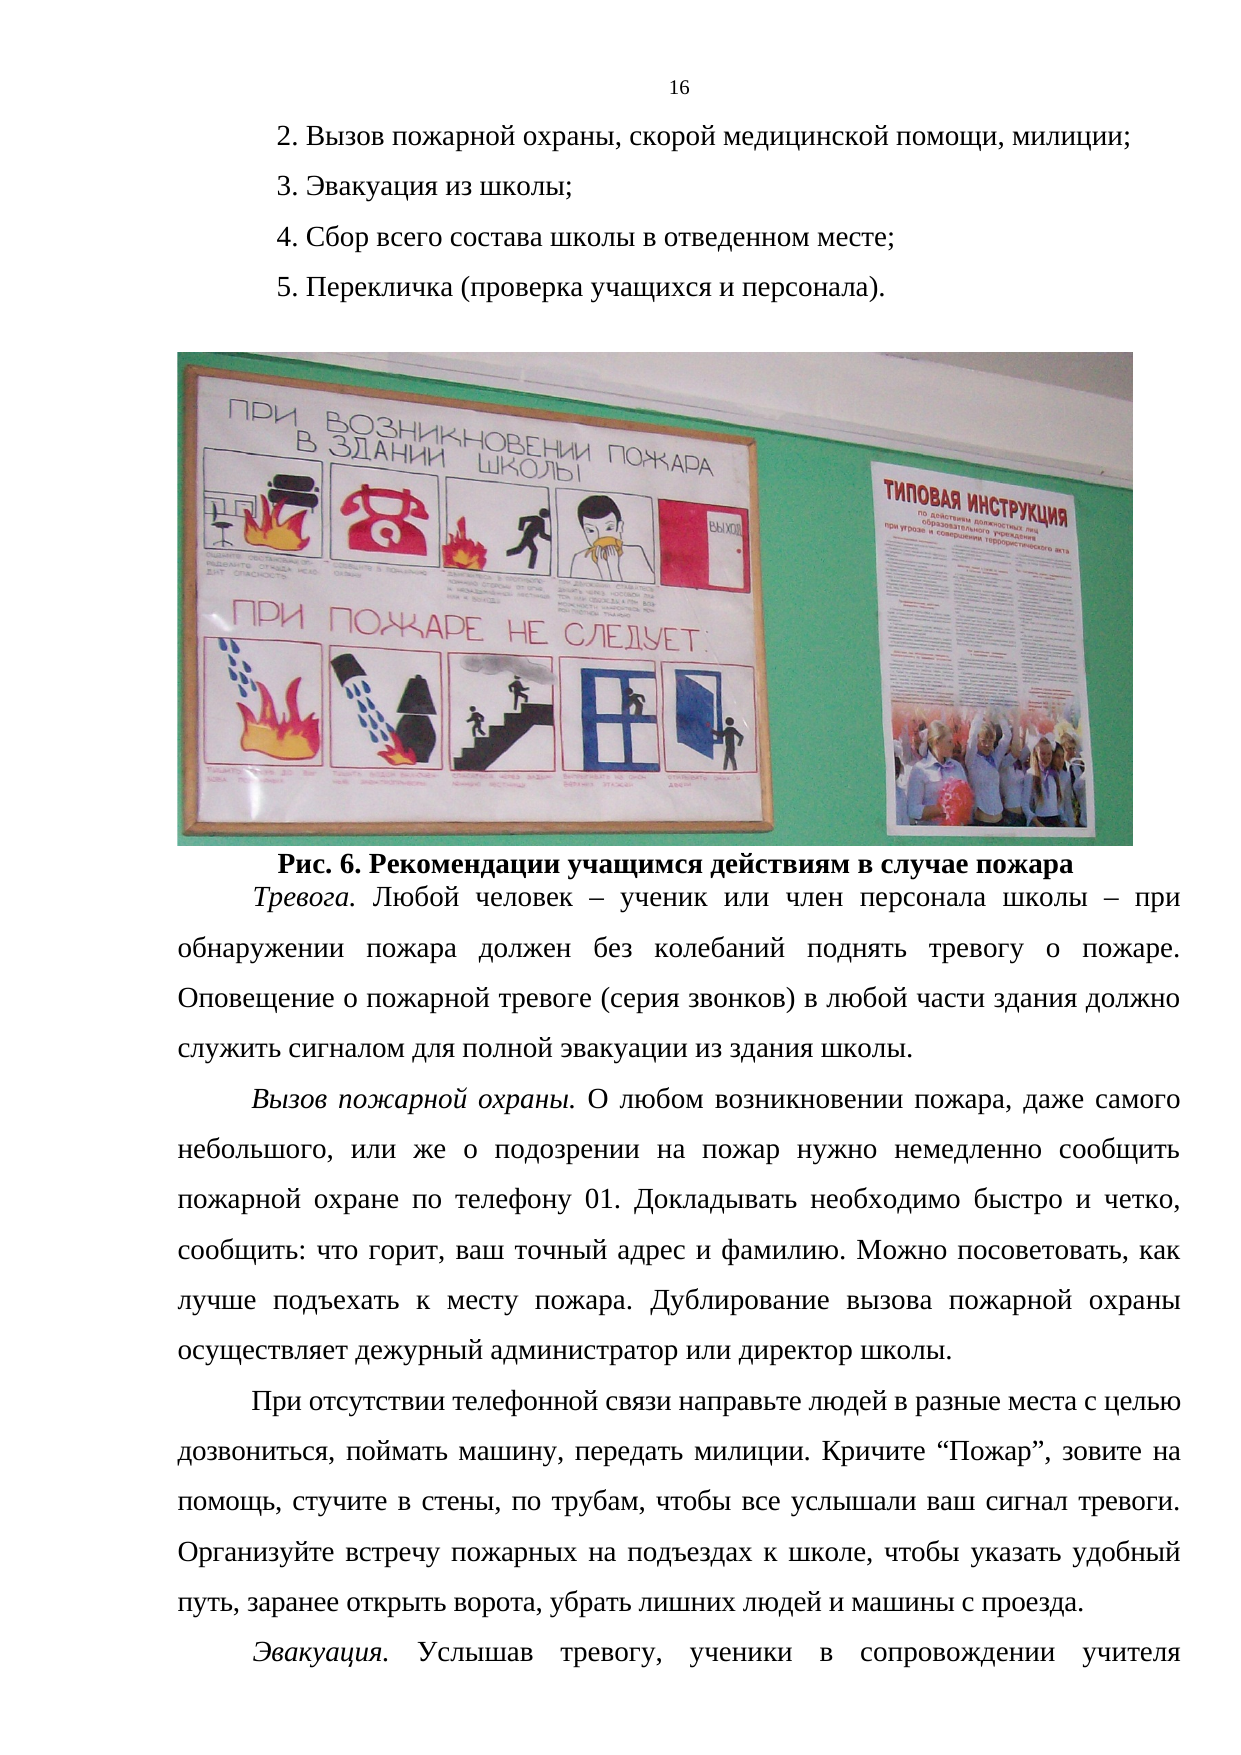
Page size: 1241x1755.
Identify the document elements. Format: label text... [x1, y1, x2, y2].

text 2. Вызов пожарной охраны, скорой медицинской помощи, милиции; [177, 118, 1181, 152]
text 5. Перекличка (проверка учащихся и персонала). [177, 269, 1181, 303]
text При отсутствии телефонной связи направьте людей в разные места с целью дозвониться, поймать машину, передать милиции. Кричите “Пожар”, зовите на помощь, стучите в стены, по трубам, чтобы все услышали ваш сигнал тревоги. Организуйте встречу пожарных на подъездах к школе, чтобы указать удобный путь, заранее открыть ворота, убрать лишних людей и машины с проезда. [177, 1383, 1181, 1617]
text Эвакуация. Услышав тревогу, ученики в сопровождении учителя [177, 1634, 1181, 1668]
text 4. Сбор всего состава школы в отведенном месте; [177, 219, 1181, 252]
text Вызов пожарной охраны. О любом возникновении пожара, даже самого небольшого, или же о подозрении на пожар нужно немедленно сообщить пожарной охране по телефону 01. Докладывать необходимо быстро и четко, сообщить: что горит, ваш точный адрес и фамилию. Можно посоветовать, как лучше подъехать к месту пожара. Дублирование вызова пожарной охраны осуществляет дежурный администратор или директор школы. [177, 1081, 1181, 1366]
text 3. Эвакуация из школы; [177, 168, 1181, 202]
text Тревога. Любой человек – ученик или член персонала школы – при обнаружении пожара должен без колебаний поднять тревогу о пожаре. Оповещение о пожарной тревоге (серия звонков) в любой части здания должно служить сигналом для полной эвакуации из здания школы. [177, 879, 1181, 1064]
text Рис. 6. Рекомендации учащимся действиям в случае пожара [177, 846, 1181, 879]
